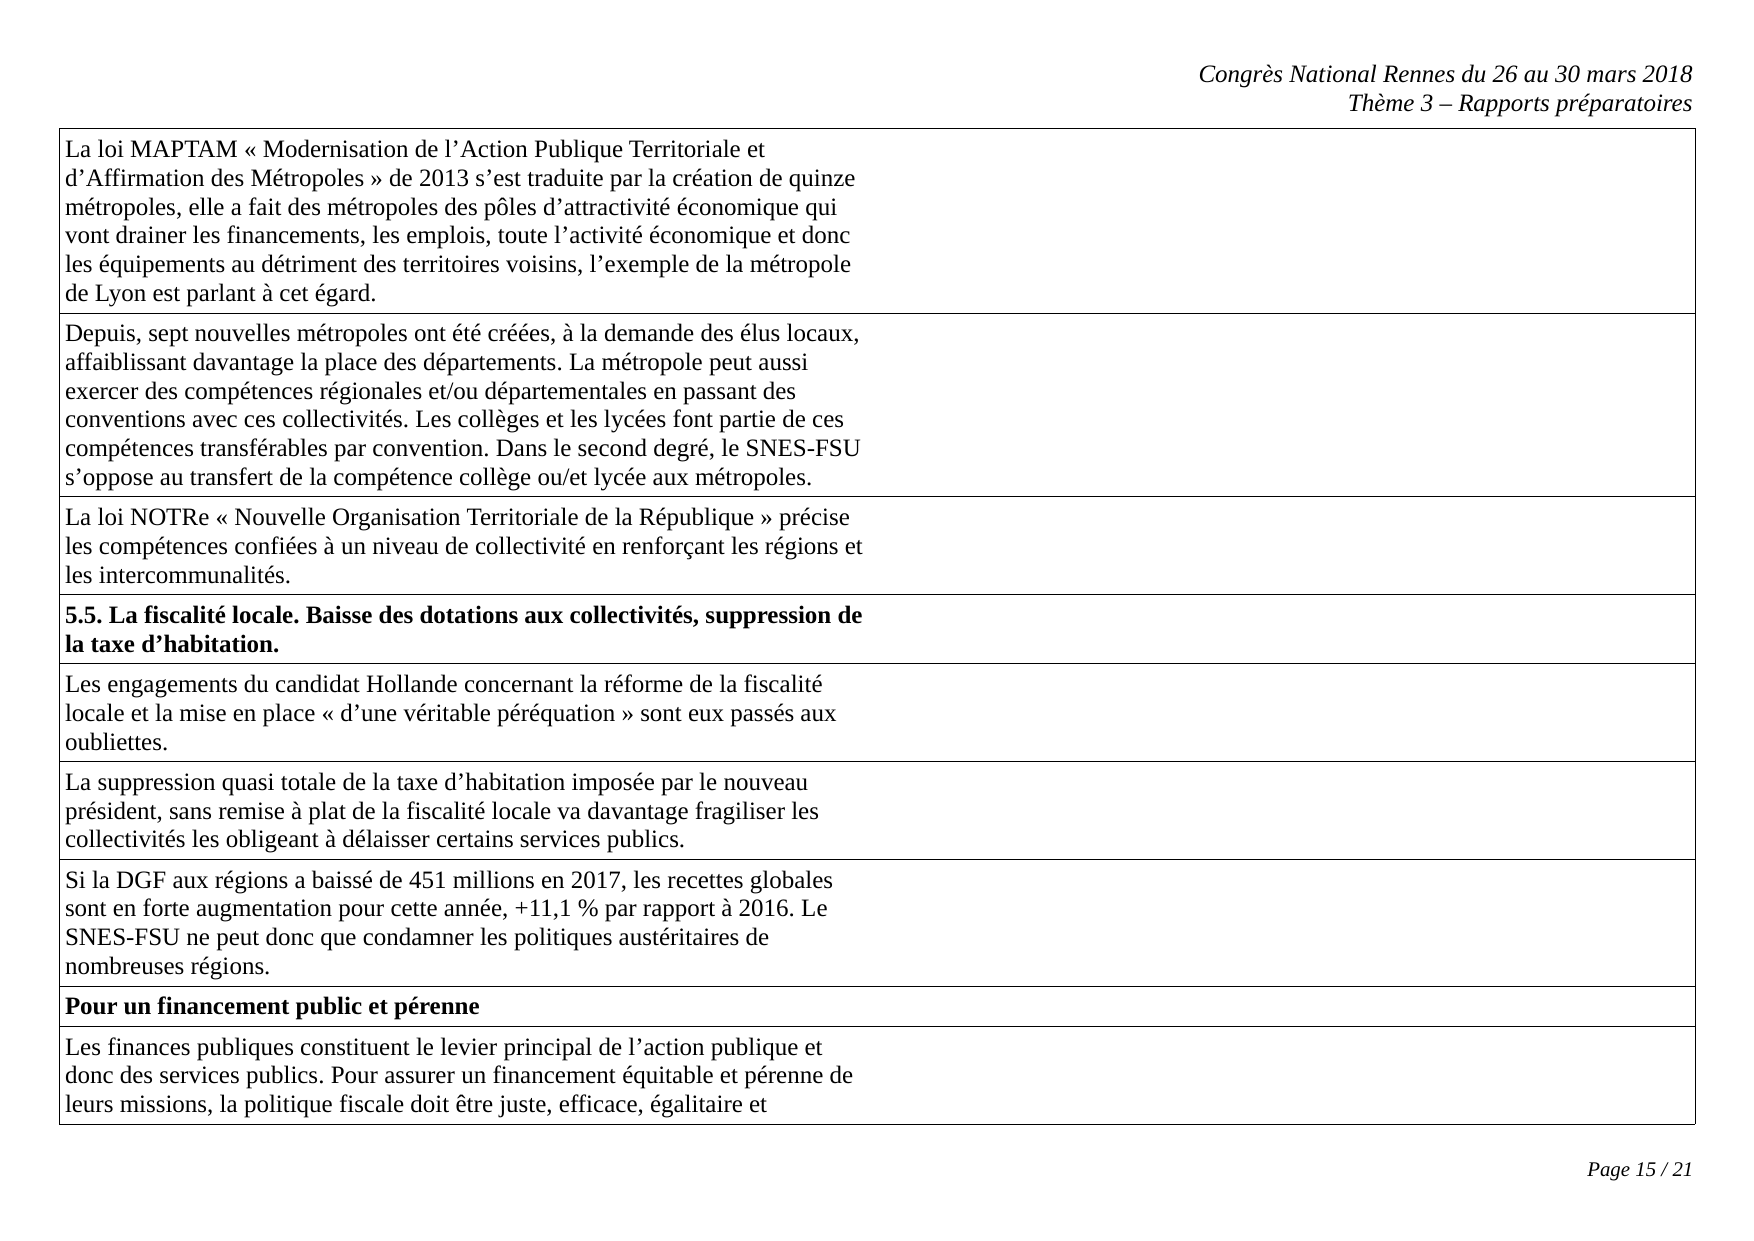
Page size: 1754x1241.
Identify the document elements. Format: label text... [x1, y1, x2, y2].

table_cell Pour un financement public et pérenne [60, 987, 877, 1026]
table_cell [877, 129, 1695, 312]
table_cell [877, 860, 1695, 986]
table_cell Si la DGF aux régions a baissé de 451 millions en 2017, les recettes globales sont en forte augmentation pour cette année, +11,1 % par rapport à 2016. Le SNES-FSU ne peut donc que condamner les politiques austéritaires de nombreuses régions. [60, 860, 877, 986]
table_cell La loi MAPTAM « Modernisation de l’Action Publique Territoriale et d’Affirmation des Métropoles » de 2013 s’est traduite par la création de quinze métropoles, elle a fait des métropoles des pôles d’attractivité économique qui vont drainer les financements, les emplois, toute l’activité économique et donc les équipements au détriment des territoires voisins, l’exemple de la métropole de Lyon est parlant à cet égard. [60, 129, 877, 312]
table_cell 5.5. La fiscalité locale. Baisse des dotations aux collectivités, suppression de la taxe d’habitation. [60, 595, 877, 663]
table_cell Les engagements du candidat Hollande concernant la réforme de la fiscalité locale et la mise en place « d’une véritable péréquation » sont eux passés aux oubliettes. [60, 664, 877, 761]
table_cell [877, 595, 1695, 663]
table_cell [877, 497, 1695, 594]
table_cell La loi NOTRe « Nouvelle Organisation Territoriale de la République » précise les compétences confiées à un niveau de collectivité en renforçant les régions et les intercommunalités. [60, 497, 877, 594]
table_cell La suppression quasi totale de la taxe d’habitation imposée par le nouveau président, sans remise à plat de la fiscalité locale va davantage fragiliser les collectivités les obligeant à délaisser certains services publics. [60, 762, 877, 859]
table_cell Les finances publiques constituent le levier principal de l’action publique et donc des services publics. Pour assurer un financement équitable et pérenne de leurs missions, la politique fiscale doit être juste, efficace, égalitaire et [60, 1027, 877, 1124]
table_cell [877, 987, 1695, 1026]
table_cell Depuis, sept nouvelles métropoles ont été créées, à la demande des élus locaux, affaiblissant davantage la place des départements. La métropole peut aussi exercer des compétences régionales et/ou départementales en passant des conventions avec ces collectivités. Les collèges et les lycées font partie de ces compétences transférables par convention. Dans le second degré, le SNES-FSU s’oppose au transfert de la compétence collège ou/et lycée aux métropoles. [60, 314, 877, 496]
table_cell [877, 664, 1695, 761]
table_cell [877, 314, 1695, 496]
table_cell [877, 1027, 1695, 1124]
table_cell [877, 762, 1695, 859]
